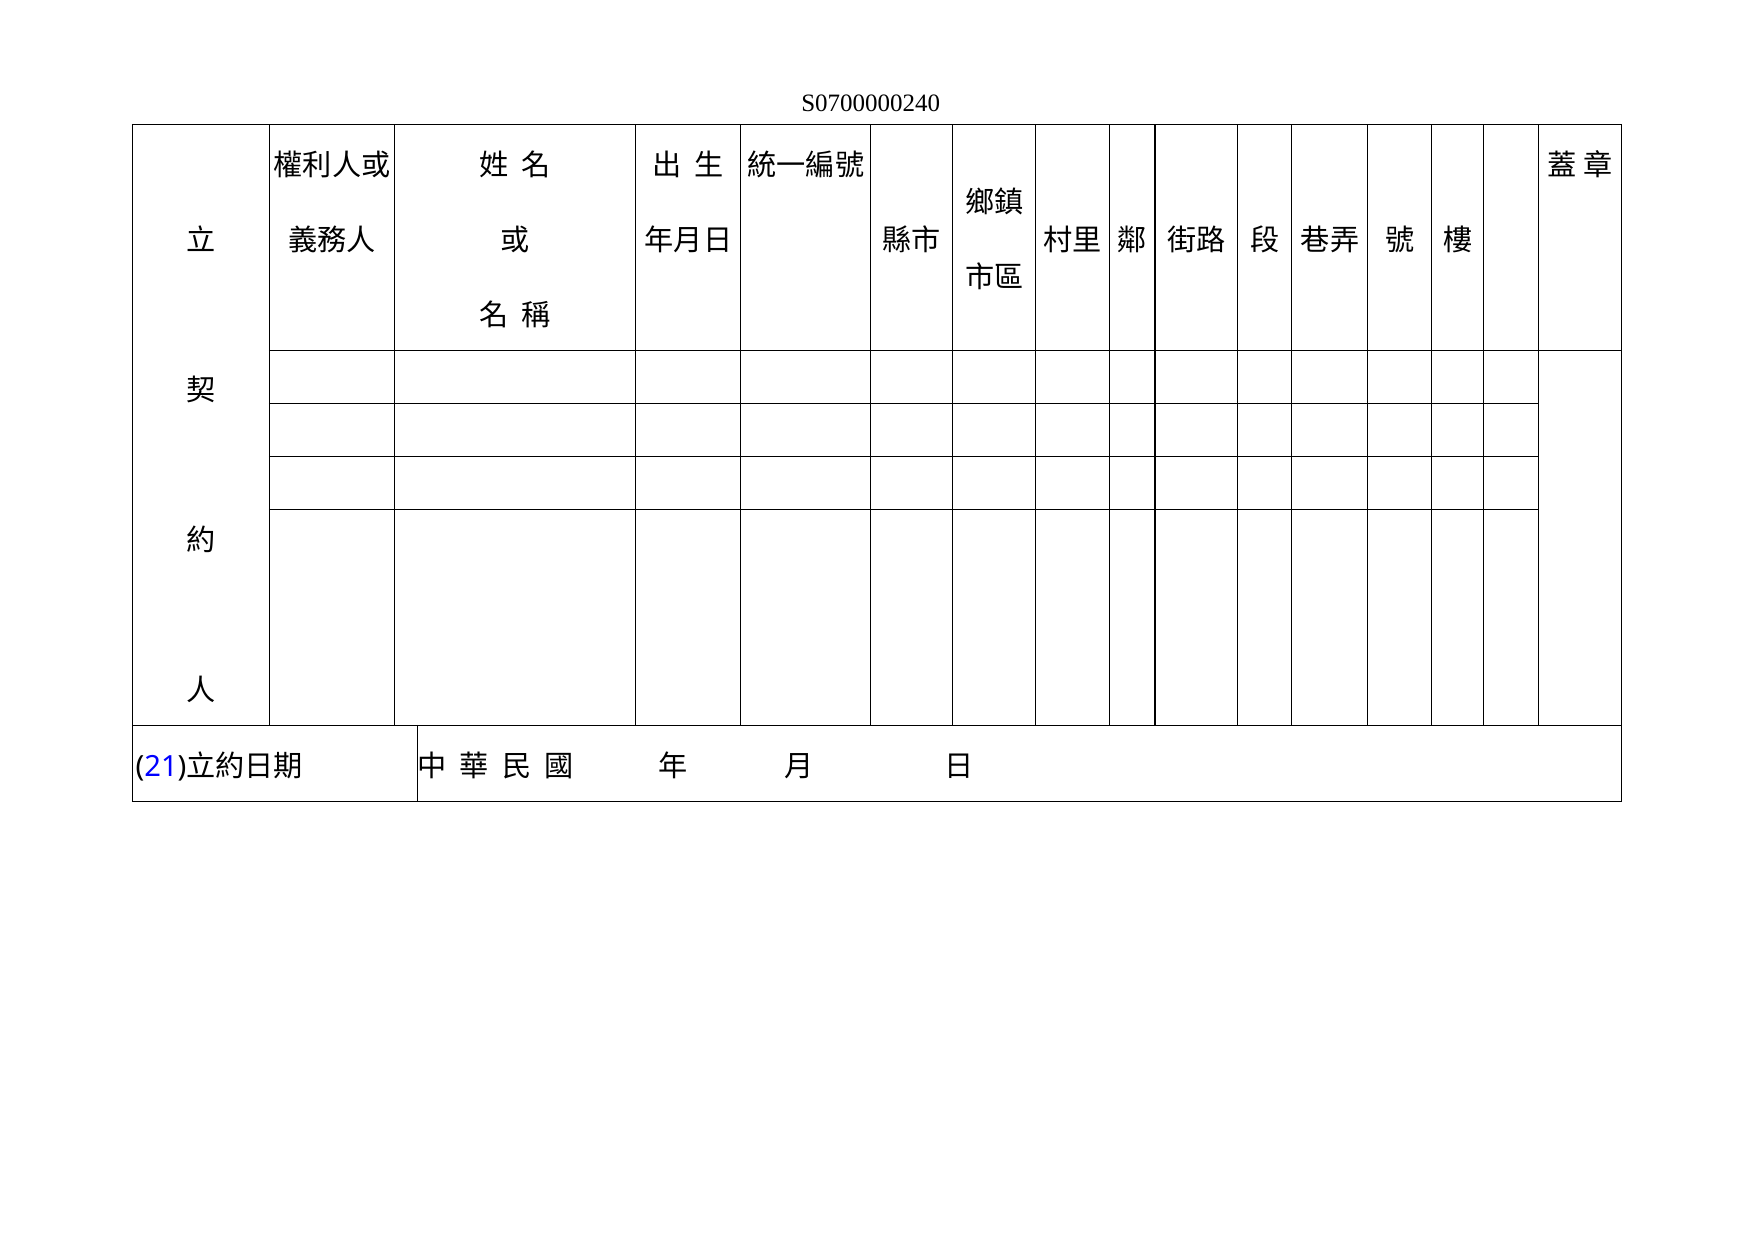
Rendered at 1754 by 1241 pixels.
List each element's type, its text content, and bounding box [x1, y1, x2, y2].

table_cell [953, 404, 1035, 456]
table_cell [1432, 351, 1483, 403]
table_cell [270, 510, 394, 725]
table_cell [1238, 404, 1291, 456]
table_cell [1539, 351, 1621, 725]
table_cell [1292, 404, 1367, 456]
table_cell [741, 404, 870, 456]
table_cell 統一編號 [741, 125, 870, 350]
table_cell [270, 457, 394, 509]
table_cell 號 [1368, 125, 1431, 350]
table_cell [1484, 125, 1538, 350]
table_cell [1432, 404, 1483, 456]
table_cell (21)立約日期 [133, 726, 417, 801]
table_cell [395, 351, 635, 403]
table_cell [636, 351, 740, 403]
table_cell 鄉鎮 市區 [953, 125, 1035, 350]
table_cell [270, 351, 394, 403]
table_cell [1238, 351, 1291, 403]
table_cell 姓 名 或 名 稱 [395, 125, 635, 350]
table_cell [1036, 457, 1109, 509]
table_cell [1156, 510, 1237, 725]
table_cell [636, 510, 740, 725]
table_cell [1156, 457, 1237, 509]
table_cell [1110, 351, 1154, 403]
table_cell [1292, 351, 1367, 403]
table_cell 中 華 民 國 年 月 日 [418, 726, 1621, 801]
table_cell [741, 351, 870, 403]
table_cell 段 [1238, 125, 1291, 350]
table_cell [1292, 510, 1367, 725]
table_cell 樓 [1432, 125, 1483, 350]
table_cell [395, 404, 635, 456]
table_cell [1484, 510, 1538, 725]
table_cell [636, 404, 740, 456]
table_cell [1368, 510, 1431, 725]
table_cell [741, 457, 870, 509]
table_cell [1484, 404, 1538, 456]
table_cell 立 契 約 人 [133, 125, 269, 725]
table_cell 鄰 [1110, 125, 1154, 350]
table_cell [1110, 510, 1154, 725]
table_cell [1432, 457, 1483, 509]
table_cell [741, 510, 870, 725]
table_cell 蓋 章 [1539, 125, 1621, 350]
table_cell [871, 510, 952, 725]
table_cell [1156, 404, 1237, 456]
table_cell [953, 457, 1035, 509]
table_cell [1110, 457, 1154, 509]
table_cell [871, 404, 952, 456]
table_cell 縣市 [871, 125, 952, 350]
table_cell [1238, 457, 1291, 509]
table_cell [1432, 510, 1483, 725]
table_cell [871, 351, 952, 403]
table_cell 權利人或 義務人 [270, 125, 394, 350]
table_cell 出 生 年月日 [636, 125, 740, 350]
table_cell [1036, 404, 1109, 456]
table_cell 街路 [1156, 125, 1237, 350]
table_cell [1036, 510, 1109, 725]
table_cell [395, 457, 635, 509]
table_cell 村里 [1036, 125, 1109, 350]
table_cell 巷弄 [1292, 125, 1367, 350]
table_cell [270, 404, 394, 456]
table_cell [1368, 457, 1431, 509]
table_cell [1484, 351, 1538, 403]
table_cell [1368, 404, 1431, 456]
table_cell [1036, 351, 1109, 403]
table_cell [395, 510, 635, 725]
table_cell [1110, 404, 1154, 456]
table_cell [1238, 510, 1291, 725]
table_cell [1156, 351, 1237, 403]
table_cell [1484, 457, 1538, 509]
table_cell [1368, 351, 1431, 403]
table_cell [953, 351, 1035, 403]
table_cell [636, 457, 740, 509]
table_cell [871, 457, 952, 509]
table_cell [953, 510, 1035, 725]
table_cell [1292, 457, 1367, 509]
